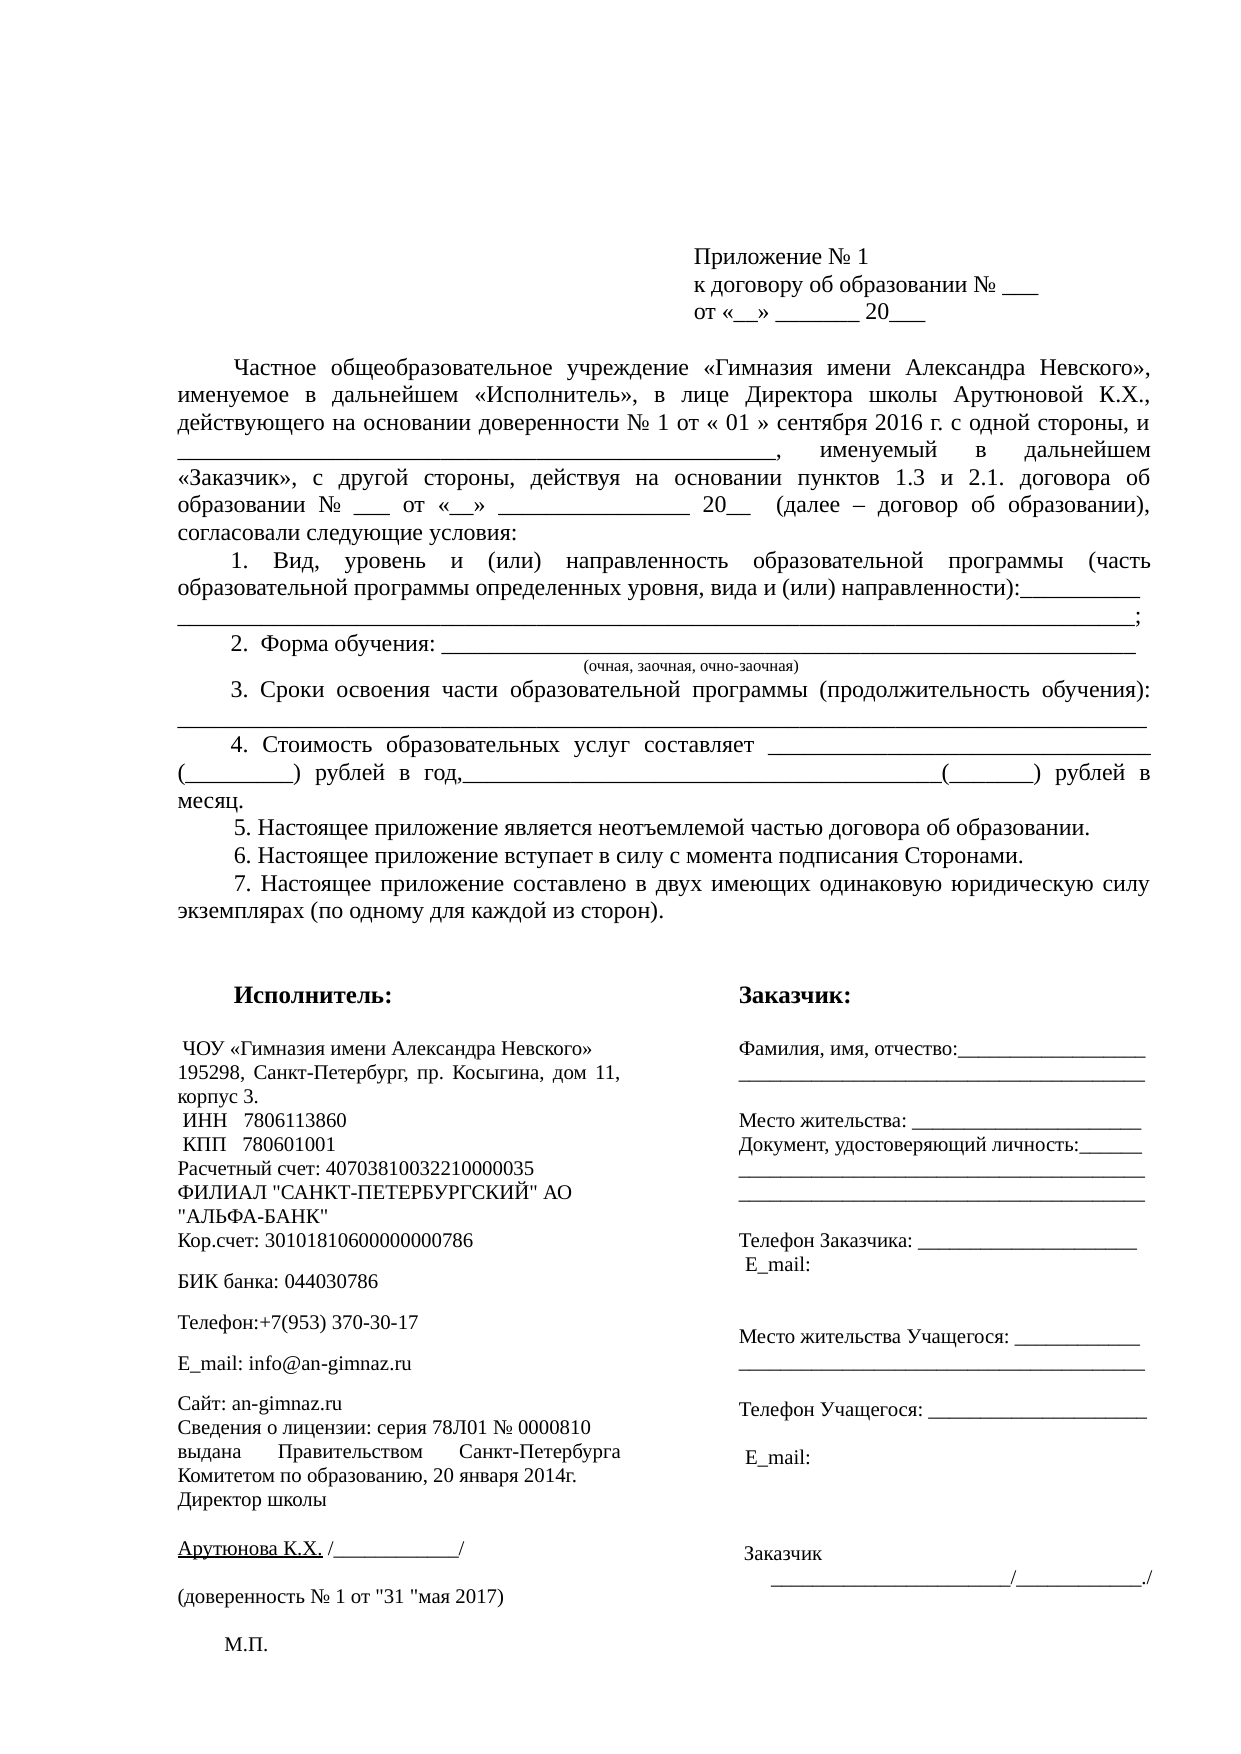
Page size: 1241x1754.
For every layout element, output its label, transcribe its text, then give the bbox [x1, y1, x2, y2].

text 1. Вид, уровень и (или) направленность образовательной программы (часть образовательной программы определенных уровня, вида и (или) направленности):__________ [177, 546, 1152, 601]
table_cell ЧОУ «Гимназия имени Александра Невского» 195298, Санкт-Петербург, пр. Косыгина, дом 11, корпус 3. ИНН 7806113860 КПП 780601001 Расчетный счет: 40703810032210000035 ФИЛИАЛ "САНКТ-ПЕТЕРБУРГСКИЙ" АО "АЛЬФА-БАНК" Кор.счет: 30101810600000000786 БИК банка: 044030786 Телефон:+7(953) 370-30-17 E_mail: info@an-gimnaz.ru Сайт: an-gimnaz.ru Сведения о лицензии: серия 78Л01 № 0000810 выдана Правительством Санкт-Петербурга Комитетом по образованию, 20 января 2014г. Директор школы Арутюнова К.Х. /____________/ (доверенность № 1 от "31 "мая 2017) М.П. [166, 1012, 632, 1656]
text (очная, заочная, очно-заочная) [177, 656, 1152, 675]
table_header Заказчик: [671, 952, 1174, 1012]
table_cell Фамилия, имя, отчество:__________________ _______________________________________ Место жительства: ______________________ Документ, удостоверяющий личность:______ _______________________________________ _______________________________________ Телефон Заказчика: _____________________ E_mail: Место жительства Учащегося: ____________ _______________________________________ Телефон Учащегося: _____________________ E_mail: Заказчик _______________________/____________./ [671, 1012, 1174, 1656]
text 6. Настоящее приложение вступает в силу с момента подписания Сторонами. [177, 841, 1152, 868]
table_header [632, 952, 671, 1012]
text к договору об образовании № ___ [620, 270, 1152, 297]
text 3. Сроки освоения части образовательной программы (продолжительность обучения): _________________________________________________________________________________ [177, 675, 1152, 731]
text Частное общеобразовательное учреждение «Гимназия имени Александра Невского», именуемое в дальнейшем «Исполнитель», в лице Директора школы Арутюновой К.Х., действующего на основании доверенности № 1 от « 01 » сентября 2016 г. с одной стороны, и __________________________________________________, именуемый в дальнейшем «Заказчик», с другой стороны, действуя на основании пунктов 1.3 и 2.1. договора об образовании № ___ от «__» ________________ 20__ (далее – договор об образовании), согласовали следующие условия: [177, 352, 1152, 546]
text 5. Настоящее приложение является неотъемлемой частью договора об образовании. [177, 813, 1152, 841]
text 2. Форма обучения: __________________________________________________________ [177, 628, 1152, 656]
text 7. Настоящее приложение составлено в двух имеющих одинаковую юридическую силу экземплярах (по одному для каждой из сторон). [177, 868, 1152, 924]
text от «__» _______ 20___ [620, 297, 1152, 325]
text Приложение № 1 [620, 242, 1152, 270]
table_header Исполнитель: [166, 952, 632, 1012]
text 4. Стоимость образовательных услуг составляет ________________________________ (_________) рублей в год,________________________________________(_______) рублей в месяц. [177, 731, 1152, 813]
text ________________________________________________________________________________; [177, 601, 1152, 628]
table_cell [632, 1012, 671, 1656]
